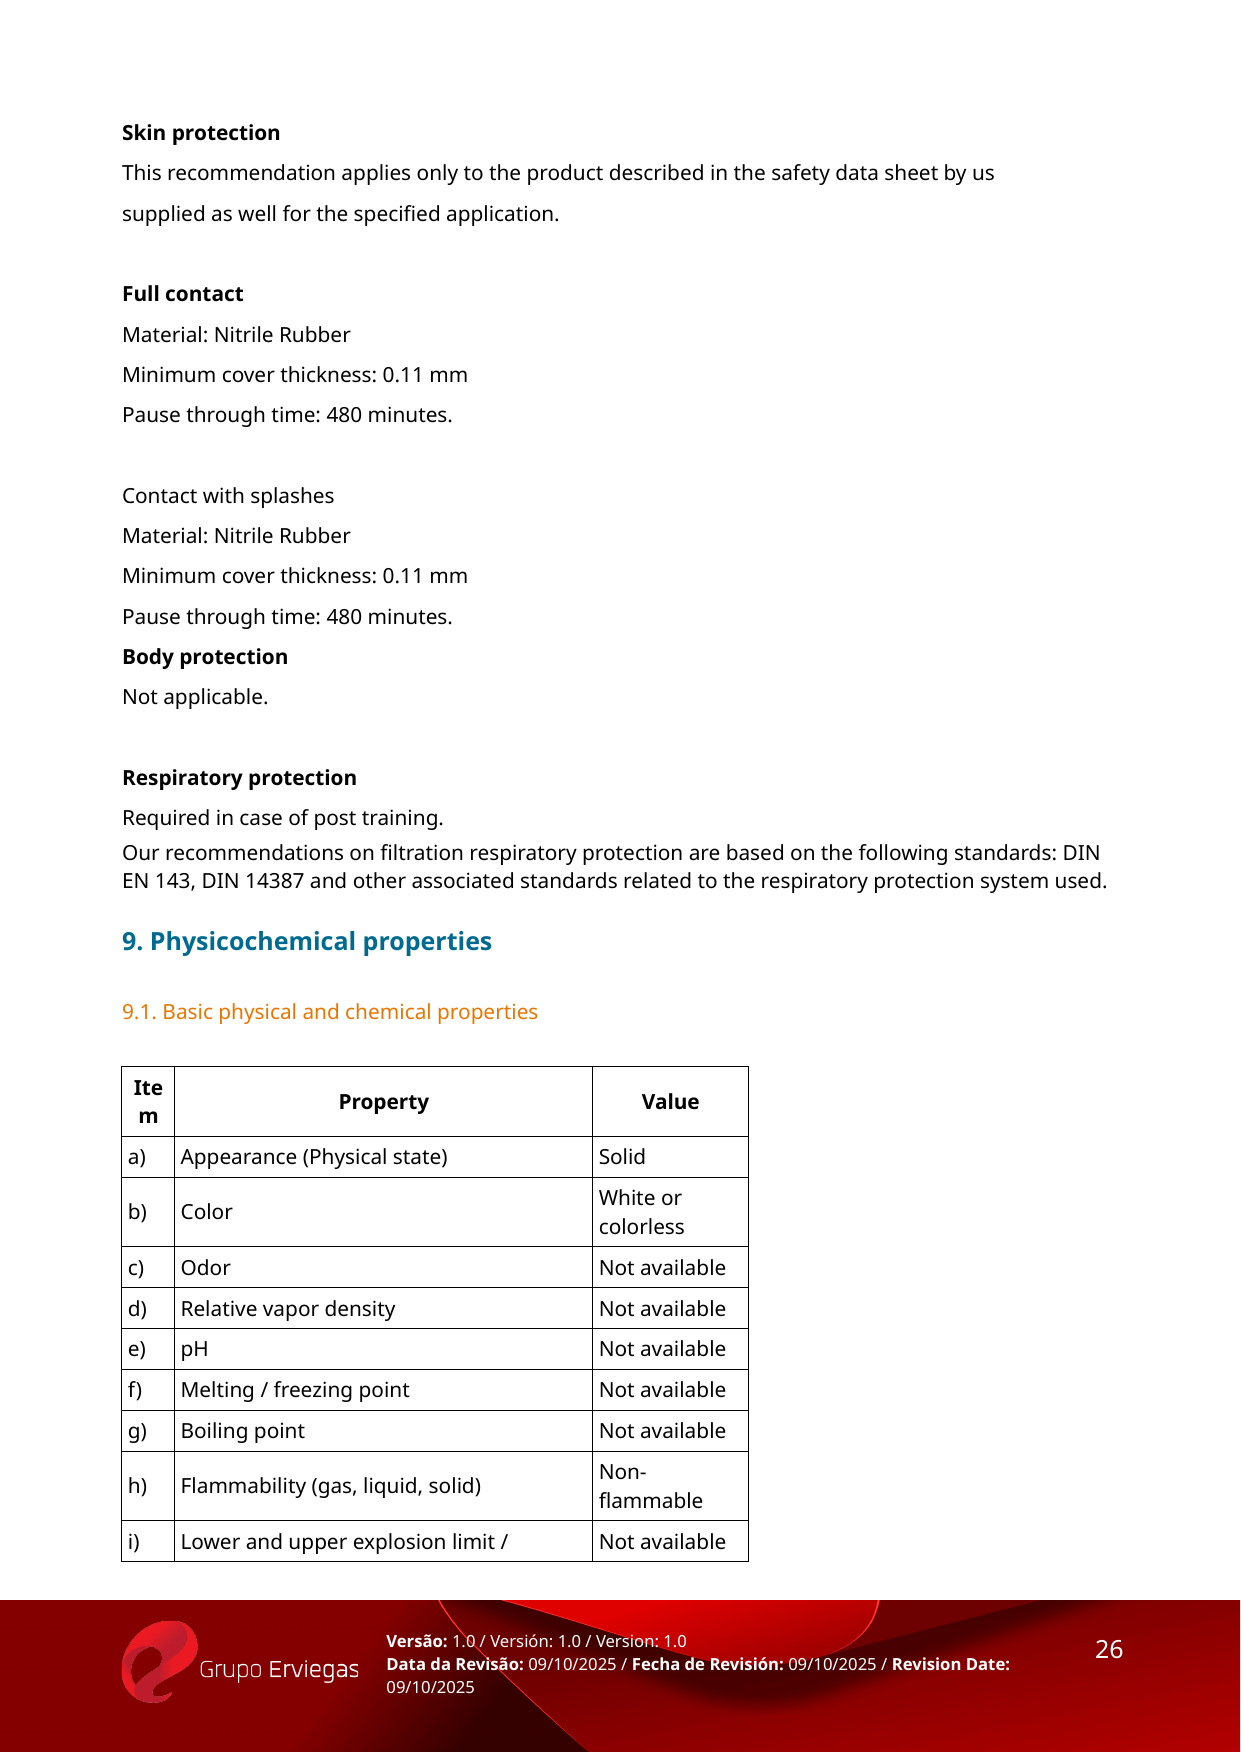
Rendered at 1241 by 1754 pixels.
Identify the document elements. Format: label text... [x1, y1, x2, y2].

table_cell Flammability (gas, liquid, solid) [175, 1452, 592, 1520]
table_header Item [122, 1067, 174, 1136]
table_cell pH [175, 1329, 592, 1369]
table_cell White or colorless [593, 1178, 748, 1246]
text Material: Nitrile Rubber [122, 521, 1123, 550]
text Required in case of post training. [122, 803, 1123, 832]
table_cell Not available [593, 1288, 748, 1328]
table_header Value [593, 1067, 748, 1136]
table_cell Not available [593, 1521, 748, 1561]
text 9. Physicochemical properties [122, 923, 1123, 957]
text Minimum cover thickness: 0.11 mm [122, 562, 1123, 590]
text Material: Nitrile Rubber [122, 320, 1123, 348]
text Full contact [122, 279, 1123, 308]
table_cell Odor [175, 1247, 592, 1287]
table_cell i) [122, 1521, 174, 1561]
text supplied as well for the specified application. [122, 199, 1123, 227]
table_cell e) [122, 1329, 174, 1369]
table_cell Melting / freezing point [175, 1370, 592, 1410]
table_cell Boiling point [175, 1411, 592, 1451]
table_cell Appearance (Physical state) [175, 1137, 592, 1177]
text Not applicable. [122, 682, 1123, 711]
table_cell a) [122, 1137, 174, 1177]
table_cell Not available [593, 1247, 748, 1287]
text Pause through time: 480 minutes. [122, 400, 1123, 429]
table_cell Not available [593, 1411, 748, 1451]
text Pause through time: 480 minutes. [122, 602, 1123, 630]
text Minimum cover thickness: 0.11 mm [122, 360, 1123, 388]
table_cell Non-flammable [593, 1452, 748, 1520]
table_cell g) [122, 1411, 174, 1451]
text Contact with splashes [122, 481, 1123, 509]
table_cell f) [122, 1370, 174, 1410]
table_cell Color [175, 1178, 592, 1246]
text This recommendation applies only to the product described in the safety data sheet by us [122, 158, 1123, 187]
table_header Property [175, 1067, 592, 1136]
picture [121, 1621, 359, 1703]
table_cell d) [122, 1288, 174, 1328]
text Respiratory protection [122, 763, 1123, 792]
text Skin protection [122, 118, 1123, 147]
table_cell Lower and upper explosion limit / [175, 1521, 592, 1561]
text Body protection [122, 642, 1123, 671]
text 9.1. Basic physical and chemical properties [122, 997, 1123, 1026]
table_cell Not available [593, 1370, 748, 1410]
table_cell b) [122, 1178, 174, 1246]
table_cell Not available [593, 1329, 748, 1369]
table_cell h) [122, 1452, 174, 1520]
table_cell Solid [593, 1137, 748, 1177]
table_cell c) [122, 1247, 174, 1287]
text Our recommendations on filtration respiratory protection are based on the following standards: DIN EN 143, DIN 14387 and other associated standards related to the respiratory protection system used. [122, 838, 1123, 895]
table_cell Relative vapor density [175, 1288, 592, 1328]
